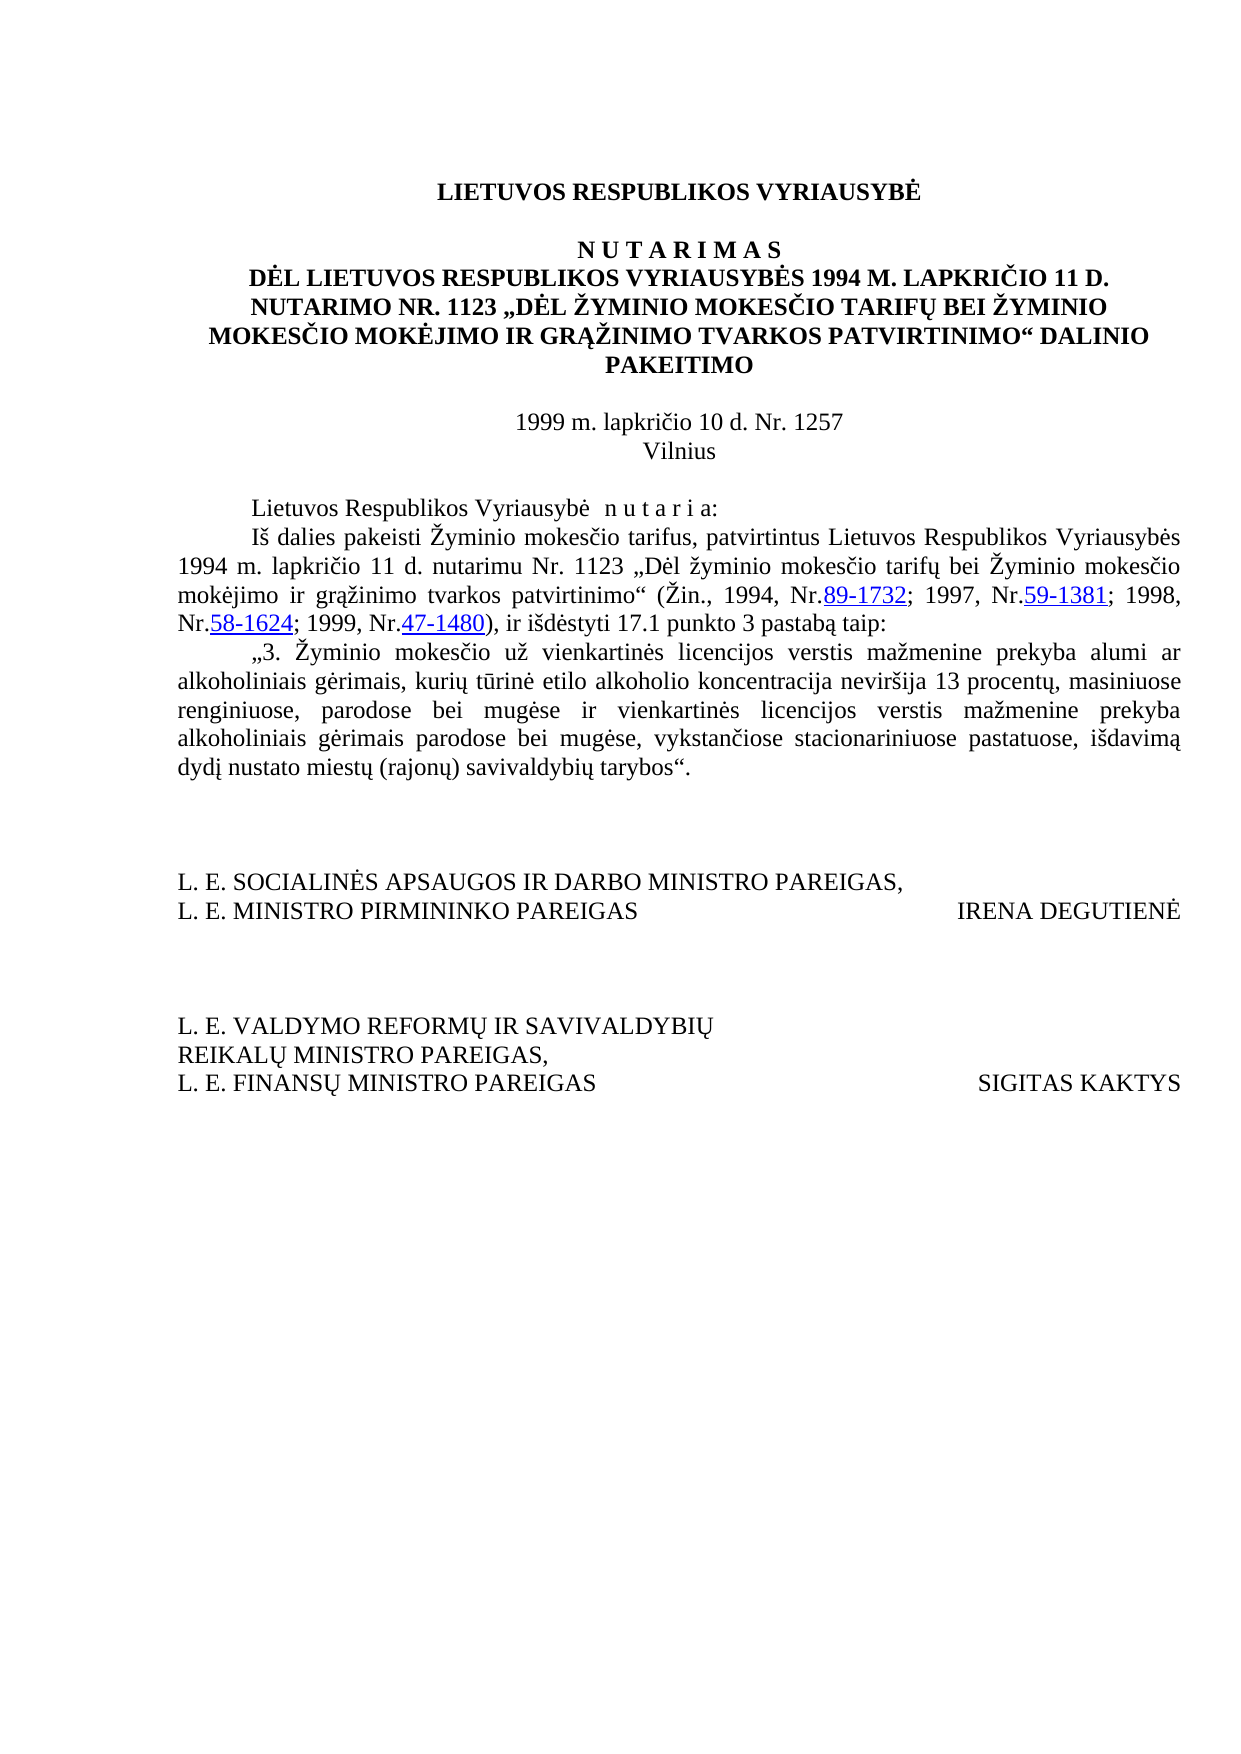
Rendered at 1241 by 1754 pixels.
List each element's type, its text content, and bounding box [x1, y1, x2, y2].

text 1999 m. lapkričio 10 d. Nr. 1257 [177, 407, 1181, 436]
text REIKALŲ MINISTRO PAREIGAS, [177, 1040, 1181, 1068]
text L. E. MINISTRO PIRMININKO PAREIGAS IRENA DEGUTIENĖ [177, 896, 1181, 925]
text Iš dalies pakeisti Žyminio mokesčio tarifus, patvirtintus Lietuvos Respublikos Vyriausybės 1994 m. lapkričio 11 d. nutarimu Nr. 1123 „Dėl žyminio mokesčio tarifų bei Žyminio mokesčio mokėjimo ir grąžinimo tvarkos patvirtinimo“ (Žin., 1994, Nr.89-1732; 1997, Nr.59-1381; 1998, Nr.58-1624; 1999, Nr.47-1480), ir išdėstyti 17.1 punkto 3 pastabą taip: [177, 522, 1181, 637]
text „3. Žyminio mokesčio už vienkartinės licencijos verstis mažmenine prekyba alumi ar alkoholiniais gėrimais, kurių tūrinė etilo alkoholio koncentracija neviršija 13 procentų, masiniuose renginiuose, parodose bei mugėse ir vienkartinės licencijos verstis mažmenine prekyba alkoholiniais gėrimais parodose bei mugėse, vykstančiose stacionariniuose pastatuose, išdavimą dydį nustato miestų (rajonų) savivaldybių tarybos“. [177, 637, 1181, 781]
text N U T A R I M A S [177, 235, 1181, 263]
text L. E. FINANSŲ MINISTRO PAREIGAS SIGITAS KAKTYS [177, 1068, 1181, 1097]
text L. E. SOCIALINĖS APSAUGOS IR DARBO MINISTRO PAREIGAS, [177, 867, 1181, 896]
text Vilnius [177, 436, 1181, 465]
text LIETUVOS RESPUBLIKOS VYRIAUSYBĖ [177, 177, 1181, 206]
text DĖL LIETUVOS RESPUBLIKOS VYRIAUSYBĖS 1994 M. LAPKRIČIO 11 D. NUTARIMO NR. 1123 „DĖL ŽYMINIO MOKESČIO TARIFŲ BEI ŽYMINIO MOKESČIO MOKĖJIMO IR GRĄŽINIMO TVARKOS PATVIRTINIMO“ DALINIO PAKEITIMO [177, 263, 1181, 378]
text Lietuvos Respublikos Vyriausybė nutaria: [177, 493, 1181, 522]
text L. E. VALDYMO REFORMŲ IR SAVIVALDYBIŲ [177, 1011, 1181, 1040]
